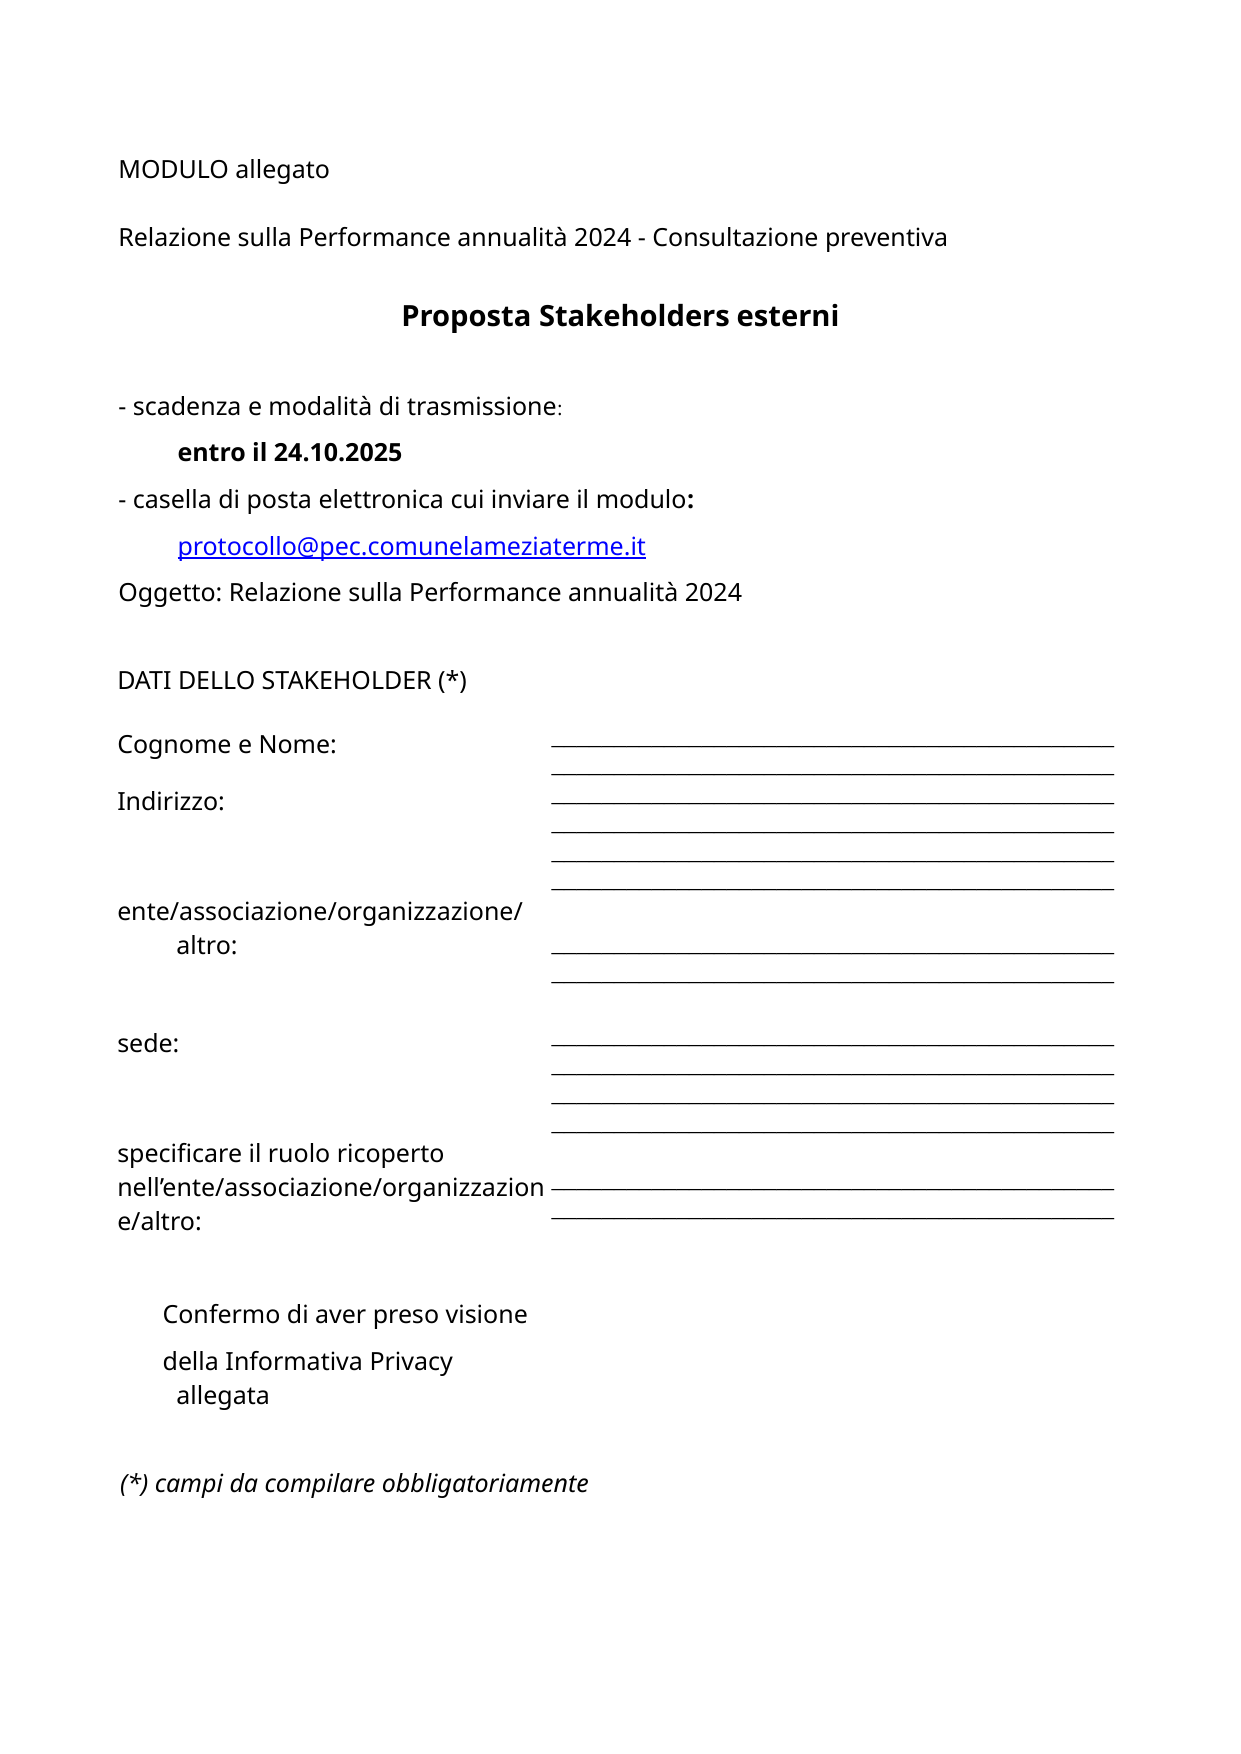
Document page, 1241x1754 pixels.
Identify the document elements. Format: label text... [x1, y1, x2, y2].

table_cell Cognome e Nome: [116, 721, 550, 778]
table_cell [116, 836, 550, 893]
text - casella di posta elettronica cui inviare il modulo: [118, 482, 1122, 516]
table_cell __________________________________________________________________________________________ [550, 1078, 1121, 1136]
table_cell ente/associazione/organizzazione/altro: [116, 893, 550, 1021]
text Relazione sulla Performance annualità 2024 - Consultazione preventiva [118, 220, 1122, 254]
table_cell __________________________________________________________________________________________ [550, 778, 1121, 836]
table_header [550, 663, 1121, 721]
text - scadenza e modalità di trasmissione: [118, 388, 1122, 423]
table_cell Indirizzo: [116, 778, 550, 836]
table_cell __________________________________________________________________________________________ [550, 893, 1121, 1021]
table_cell [550, 1250, 1121, 1424]
table_cell Confermo di aver preso visione della Informativa Privacy allegata [116, 1250, 550, 1424]
table_header DATI DELLO STAKEHOLDER (*) [116, 663, 550, 721]
text protocollo@pec.comunelameziaterme.it [118, 528, 1122, 562]
table_cell [116, 1078, 550, 1136]
table_cell specificare il ruolo ricoperto nell’ente/associazione/organizzazione/altro: [116, 1136, 550, 1250]
text (*) campi da compilare obbligatoriamente [120, 1465, 1119, 1499]
table_cell sede: [116, 1021, 550, 1078]
text MODULO allegato [118, 152, 1122, 186]
text Proposta Stakeholders esterni [118, 295, 1122, 335]
table_cell __________________________________________________________________________________________ [550, 1021, 1121, 1078]
text entro il 24.10.2025 [118, 435, 1122, 469]
table_cell __________________________________________________________________________________________ [550, 836, 1121, 893]
table_cell __________________________________________________________________________________________ [550, 1136, 1121, 1250]
text Oggetto: Relazione sulla Performance annualità 2024 [118, 575, 1122, 609]
table_cell __________________________________________________________________________________________ [550, 721, 1121, 778]
